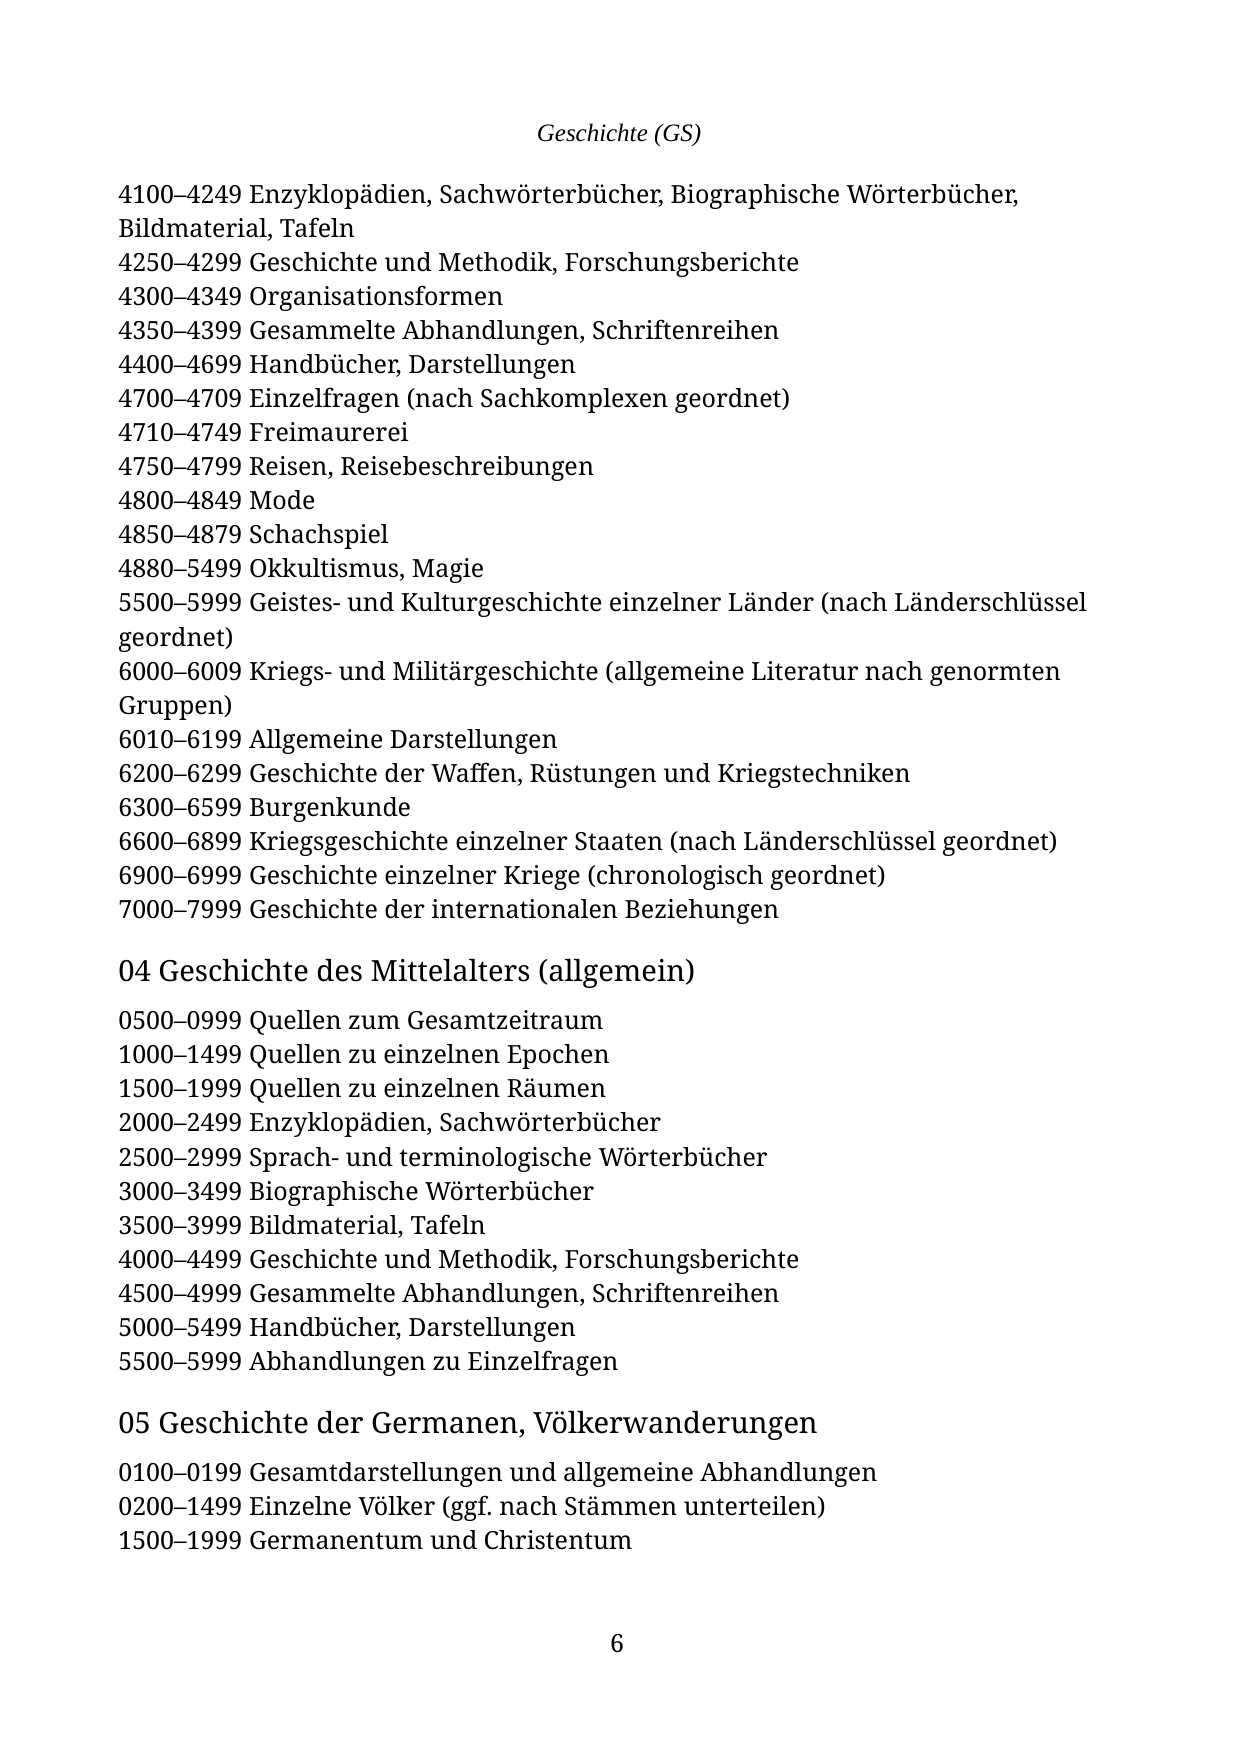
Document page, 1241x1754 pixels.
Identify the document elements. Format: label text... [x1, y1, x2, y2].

text 4700–4709 Einzelfragen (nach Sachkomplexen geordnet) [118, 381, 1122, 415]
text 4000–4499 Geschichte und Methodik, Forschungsberichte [118, 1241, 1122, 1275]
text 5500–5999 Geistes- und Kulturgeschichte einzelner Länder (nach Länderschlüssel geordnet) [118, 585, 1122, 653]
text 4750–4799 Reisen, Reisebeschreibungen [118, 449, 1122, 483]
text 2000–2499 Enzyklopädien, Sachwörterbücher [118, 1105, 1122, 1139]
text 5000–5499 Handbücher, Darstellungen [118, 1309, 1122, 1343]
text 0100–0199 Gesamtdarstellungen und allgemeine Abhandlungen [118, 1455, 1122, 1489]
text 1500–1999 Quellen zu einzelnen Räumen [118, 1071, 1122, 1105]
text 5500–5999 Abhandlungen zu Einzelfragen [118, 1343, 1122, 1378]
text 7000–7999 Geschichte der internationalen Beziehungen [118, 892, 1122, 926]
text 4300–4349 Organisationsformen [118, 278, 1122, 313]
text 4710–4749 Freimaurerei [118, 415, 1122, 449]
text 0200–1499 Einzelne Völker (ggf. nach Stämmen unterteilen) [118, 1489, 1122, 1523]
text 4400–4699 Handbücher, Darstellungen [118, 347, 1122, 381]
text 0500–0999 Quellen zum Gesamtzeitraum [118, 1003, 1122, 1037]
text 6200–6299 Geschichte der Waffen, Rüstungen und Kriegstechniken [118, 755, 1122, 789]
text 3500–3999 Bildmaterial, Tafeln [118, 1207, 1122, 1241]
text 4800–4849 Mode [118, 483, 1122, 517]
text 6600–6899 Kriegsgeschichte einzelner Staaten (nach Länderschlüssel geordnet) [118, 823, 1122, 858]
text 6010–6199 Allgemeine Darstellungen [118, 721, 1122, 755]
text 4880–5499 Okkultismus, Magie [118, 551, 1122, 585]
text 4500–4999 Gesammelte Abhandlungen, Schriftenreihen [118, 1275, 1122, 1309]
text 4850–4879 Schachspiel [118, 517, 1122, 551]
subtitle 05 Geschichte der Germanen, Völkerwanderungen [118, 1403, 1122, 1442]
text 4250–4299 Geschichte und Methodik, Forschungsberichte [118, 244, 1122, 278]
text 4350–4399 Gesammelte Abhandlungen, Schriftenreihen [118, 313, 1122, 347]
text 6000–6009 Kriegs- und Militärgeschichte (allgemeine Literatur nach genormten Gruppen) [118, 653, 1122, 721]
text 3000–3499 Biographische Wörterbücher [118, 1173, 1122, 1207]
text 1500–1999 Germanentum und Christentum [118, 1523, 1122, 1557]
text 1000–1499 Quellen zu einzelnen Epochen [118, 1037, 1122, 1071]
subtitle 04 Geschichte des Mittelalters (allgemein) [118, 951, 1122, 990]
text 6300–6599 Burgenkunde [118, 789, 1122, 823]
text 6900–6999 Geschichte einzelner Kriege (chronologisch geordnet) [118, 858, 1122, 892]
text 4100–4249 Enzyklopädien, Sachwörterbücher, Biographische Wörterbücher, Bildmaterial, Tafeln [118, 176, 1122, 244]
text 2500–2999 Sprach- und terminologische Wörterbücher [118, 1139, 1122, 1173]
